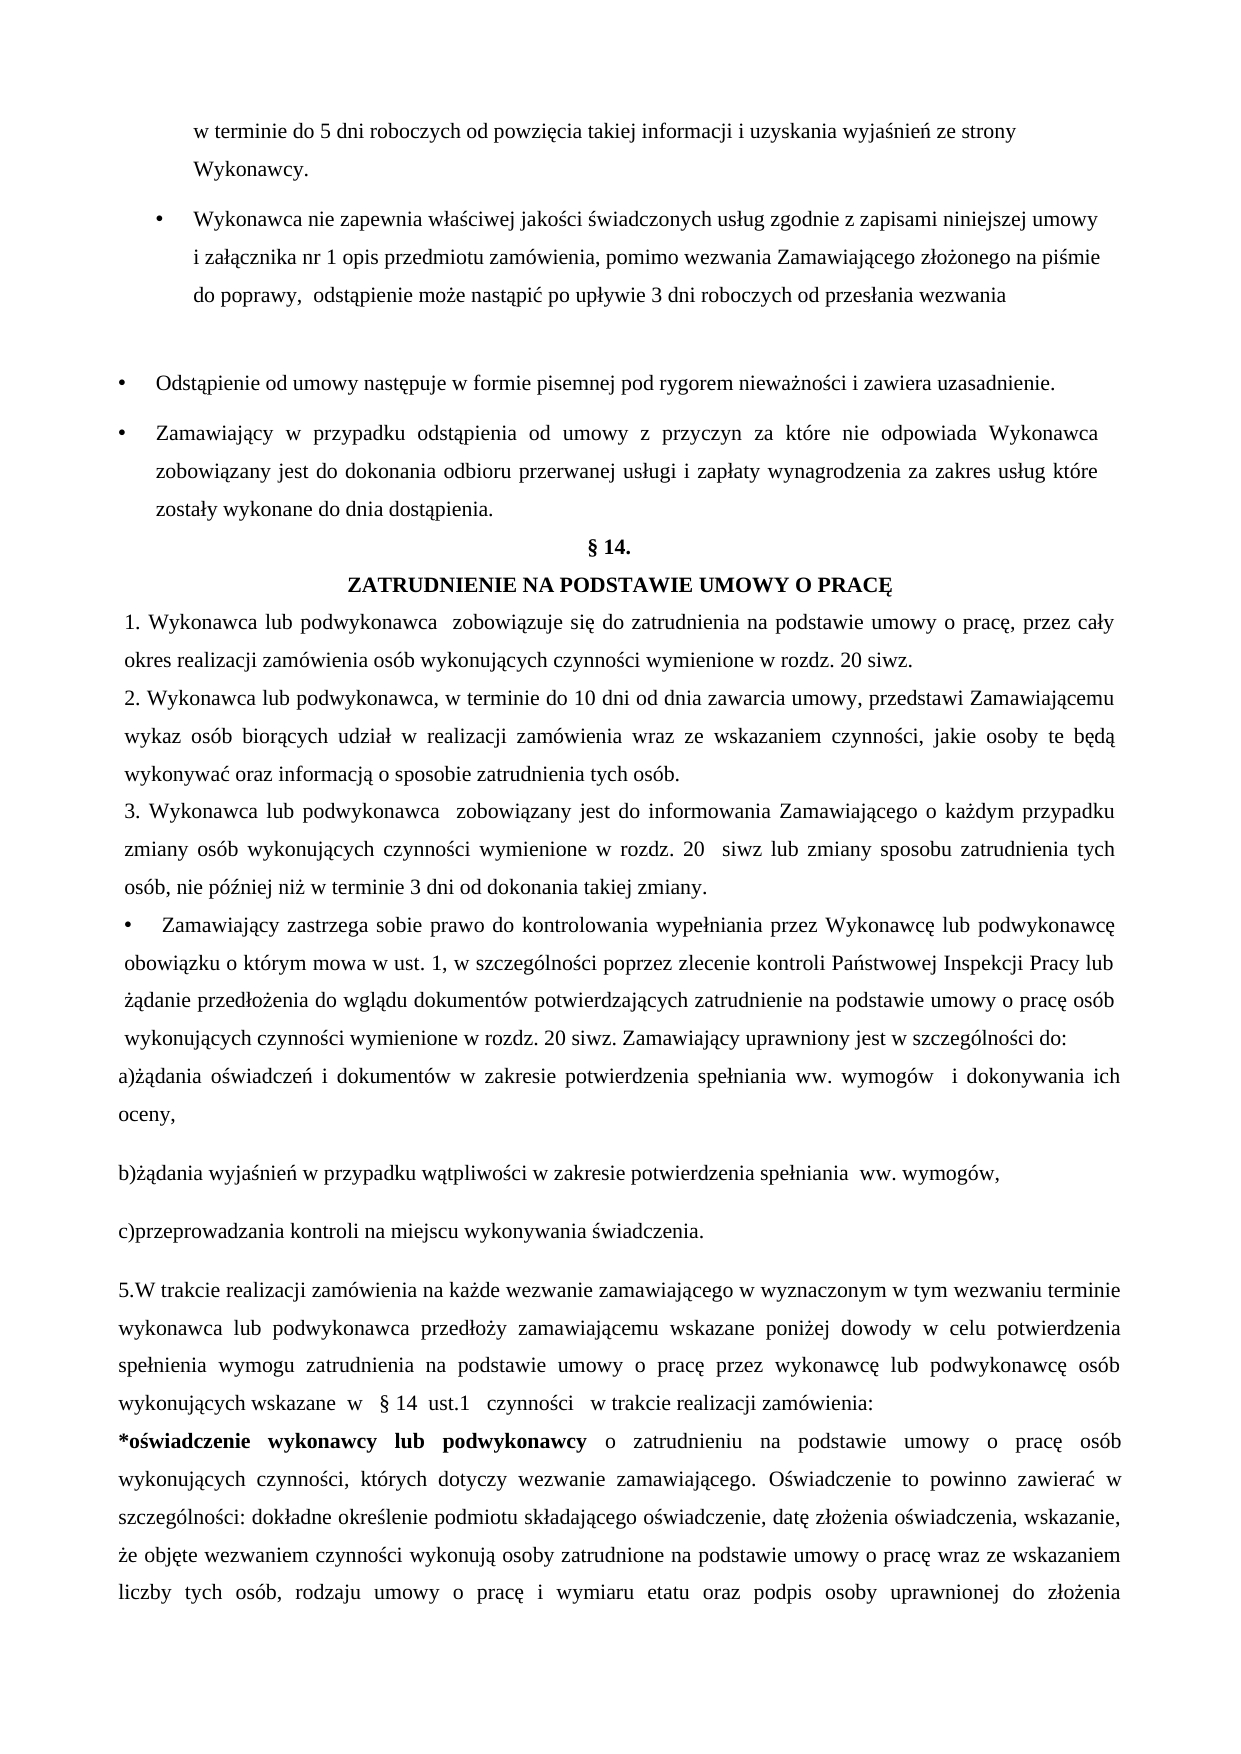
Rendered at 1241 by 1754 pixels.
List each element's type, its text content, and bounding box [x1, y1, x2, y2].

text 1. Wykonawca lub podwykonawca zobowiązuje się do zatrudnienia na podstawie umowy o pracę, przez cały okres realizacji zamówienia osób wykonujących czynności wymienione w rozdz. 20 siwz. [124, 609, 1116, 672]
text 5.W trakcie realizacji zamówienia na każde wezwanie zamawiającego w wyznaczonym w tym wezwaniu terminie wykonawca lub podwykonawca przedłoży zamawiającemu wskazane poniżej dowody w celu potwierdzenia spełnienia wymogu zatrudnienia na podstawie umowy o pracę przez wykonawcę lub podwykonawcę osób wykonujących wskazane w § 14 ust.1 czynności w trakcie realizacji zamówienia: [118, 1277, 1122, 1416]
text ZATRUDNIENIE NA PODSTAWIE UMOWY O PRACĘ [124, 572, 1116, 597]
text § 14. [118, 534, 1100, 559]
text *oświadczenie wykonawcy lub podwykonawcy o zatrudnieniu na podstawie umowy o pracę osób wykonujących czynności, których dotyczy wezwanie zamawiającego. Oświadczenie to powinno zawierać w szczególności: dokładne określenie podmiotu składającego oświadczenie, datę złożenia oświadczenia, wskazanie, że objęte wezwaniem czynności wykonują osoby zatrudnione na podstawie umowy o pracę wraz ze wskazaniem liczby tych osób, rodzaju umowy o pracę i wymiaru etatu oraz podpis osoby uprawnionej do złożenia [118, 1428, 1122, 1604]
list w terminie do 5 dni roboczych od powzięcia takiej informacji i uzyskania wyjaśnień ze strony Wykonawcy. [156, 118, 1104, 181]
text a)żądania oświadczeń i dokumentów w zakresie potwierdzenia spełniania ww. wymogów i dokonywania ich oceny, [118, 1063, 1122, 1126]
text b)żądania wyjaśnień w przypadku wątpliwości w zakresie potwierdzenia spełniania ww. wymogów, [118, 1159, 1122, 1185]
text c)przeprowadzania kontroli na miejscu wykonywania świadczenia. [118, 1218, 1122, 1243]
text 2. Wykonawca lub podwykonawca, w terminie do 10 dni od dnia zawarcia umowy, przedstawi Zamawiającemu wykaz osób biorących udział w realizacji zamówienia wraz ze wskazaniem czynności, jakie osoby te będą wykonywać oraz informacją o sposobie zatrudnienia tych osób. [124, 685, 1116, 786]
list Wykonawca nie zapewnia właściwej jakości świadczonych usług zgodnie z zapisami niniejszej umowy i załącznika nr 1 opis przedmiotu zamówienia, pomimo wezwania Zamawiającego złożonego na piśmie do poprawy, odstąpienie może nastąpić po upływie 3 dni roboczych od przesłania wezwania [156, 206, 1104, 307]
list Odstąpienie od umowy następuje w formie pisemnej pod rygorem nieważności i zawiera uzasadnienie. [81, 370, 1122, 395]
text 3. Wykonawca lub podwykonawca zobowiązany jest do informowania Zamawiającego o każdym przypadku zmiany osób wykonujących czynności wymienione w rozdz. 20 siwz lub zmiany sposobu zatrudnienia tych osób, nie później niż w terminie 3 dni od dokonania takiej zmiany. [124, 798, 1116, 899]
list Zamawiający zastrzega sobie prawo do kontrolowania wypełniania przez Wykonawcę lub podwykonawcę obowiązku o którym mowa w ust. 1, w szczególności poprzez zlecenie kontroli Państwowej Inspekcji Pracy lub żądanie przedłożenia do wglądu dokumentów potwierdzających zatrudnienie na podstawie umowy o pracę osób wykonujących czynności wymienione w rozdz. 20 siwz. Zamawiający uprawniony jest w szczególności do: [87, 912, 1116, 1051]
list Zamawiający w przypadku odstąpienia od umowy z przyczyn za które nie odpowiada Wykonawca zobowiązany jest do dokonania odbioru przerwanej usługi i zapłaty wynagrodzenia za zakres usług które zostały wykonane do dnia dostąpienia. [118, 420, 1100, 521]
